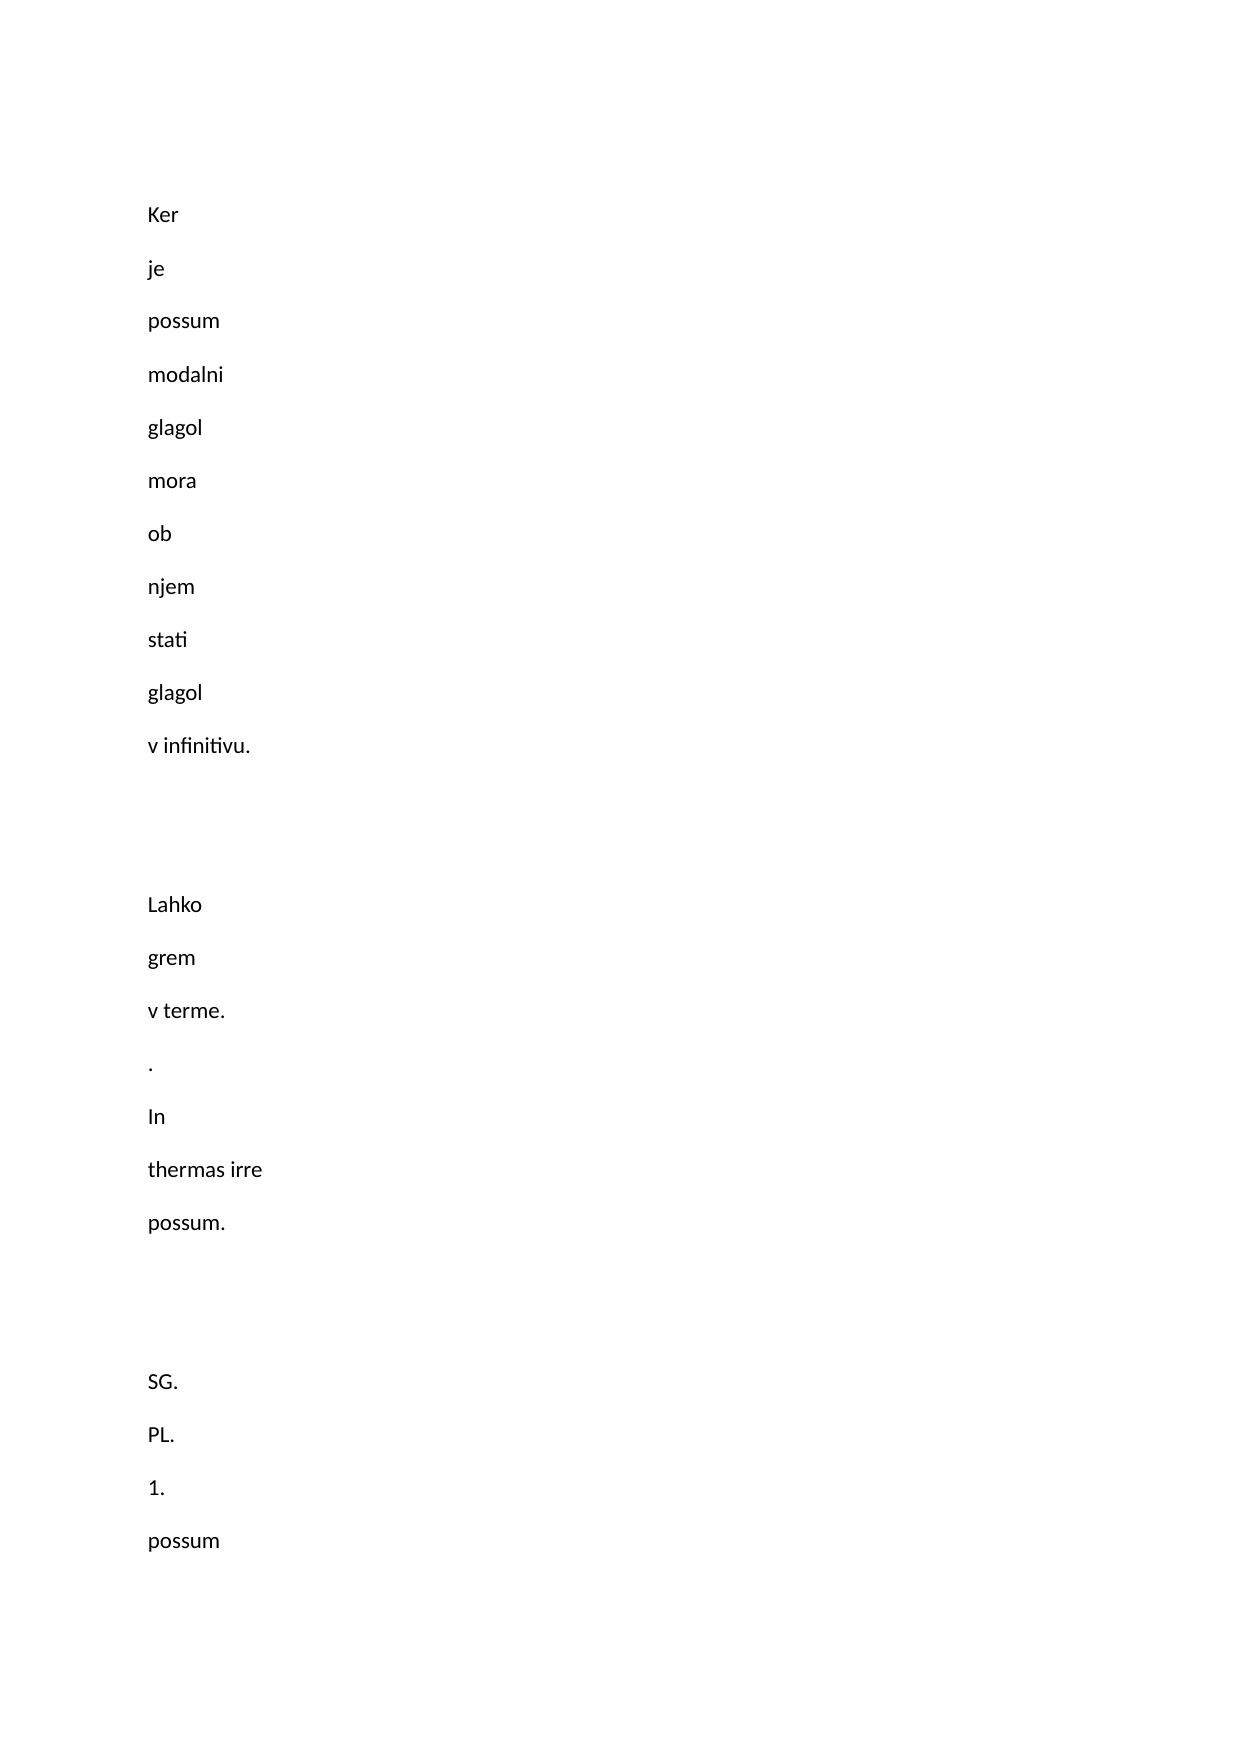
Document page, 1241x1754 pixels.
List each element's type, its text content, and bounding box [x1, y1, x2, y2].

text glagol [148, 678, 1093, 706]
text Ker [148, 201, 1093, 229]
text v infinitivu. [148, 731, 1093, 759]
text PL. [148, 1420, 1093, 1448]
text thermas irre [148, 1155, 1093, 1183]
text SG. [148, 1367, 1093, 1395]
text Lahko [148, 890, 1093, 918]
text 1. [148, 1473, 1093, 1501]
text mora [148, 466, 1093, 494]
text grem [148, 943, 1093, 971]
text In [148, 1102, 1093, 1130]
text glagol [148, 413, 1093, 441]
text . [148, 1049, 1093, 1077]
text stati [148, 625, 1093, 653]
text njem [148, 572, 1093, 600]
text je [148, 254, 1093, 282]
text possum. [148, 1208, 1093, 1236]
text possum [148, 1526, 1093, 1554]
text possum [148, 307, 1093, 335]
text ob [148, 519, 1093, 547]
text modalni [148, 360, 1093, 388]
text v terme. [148, 996, 1093, 1024]
